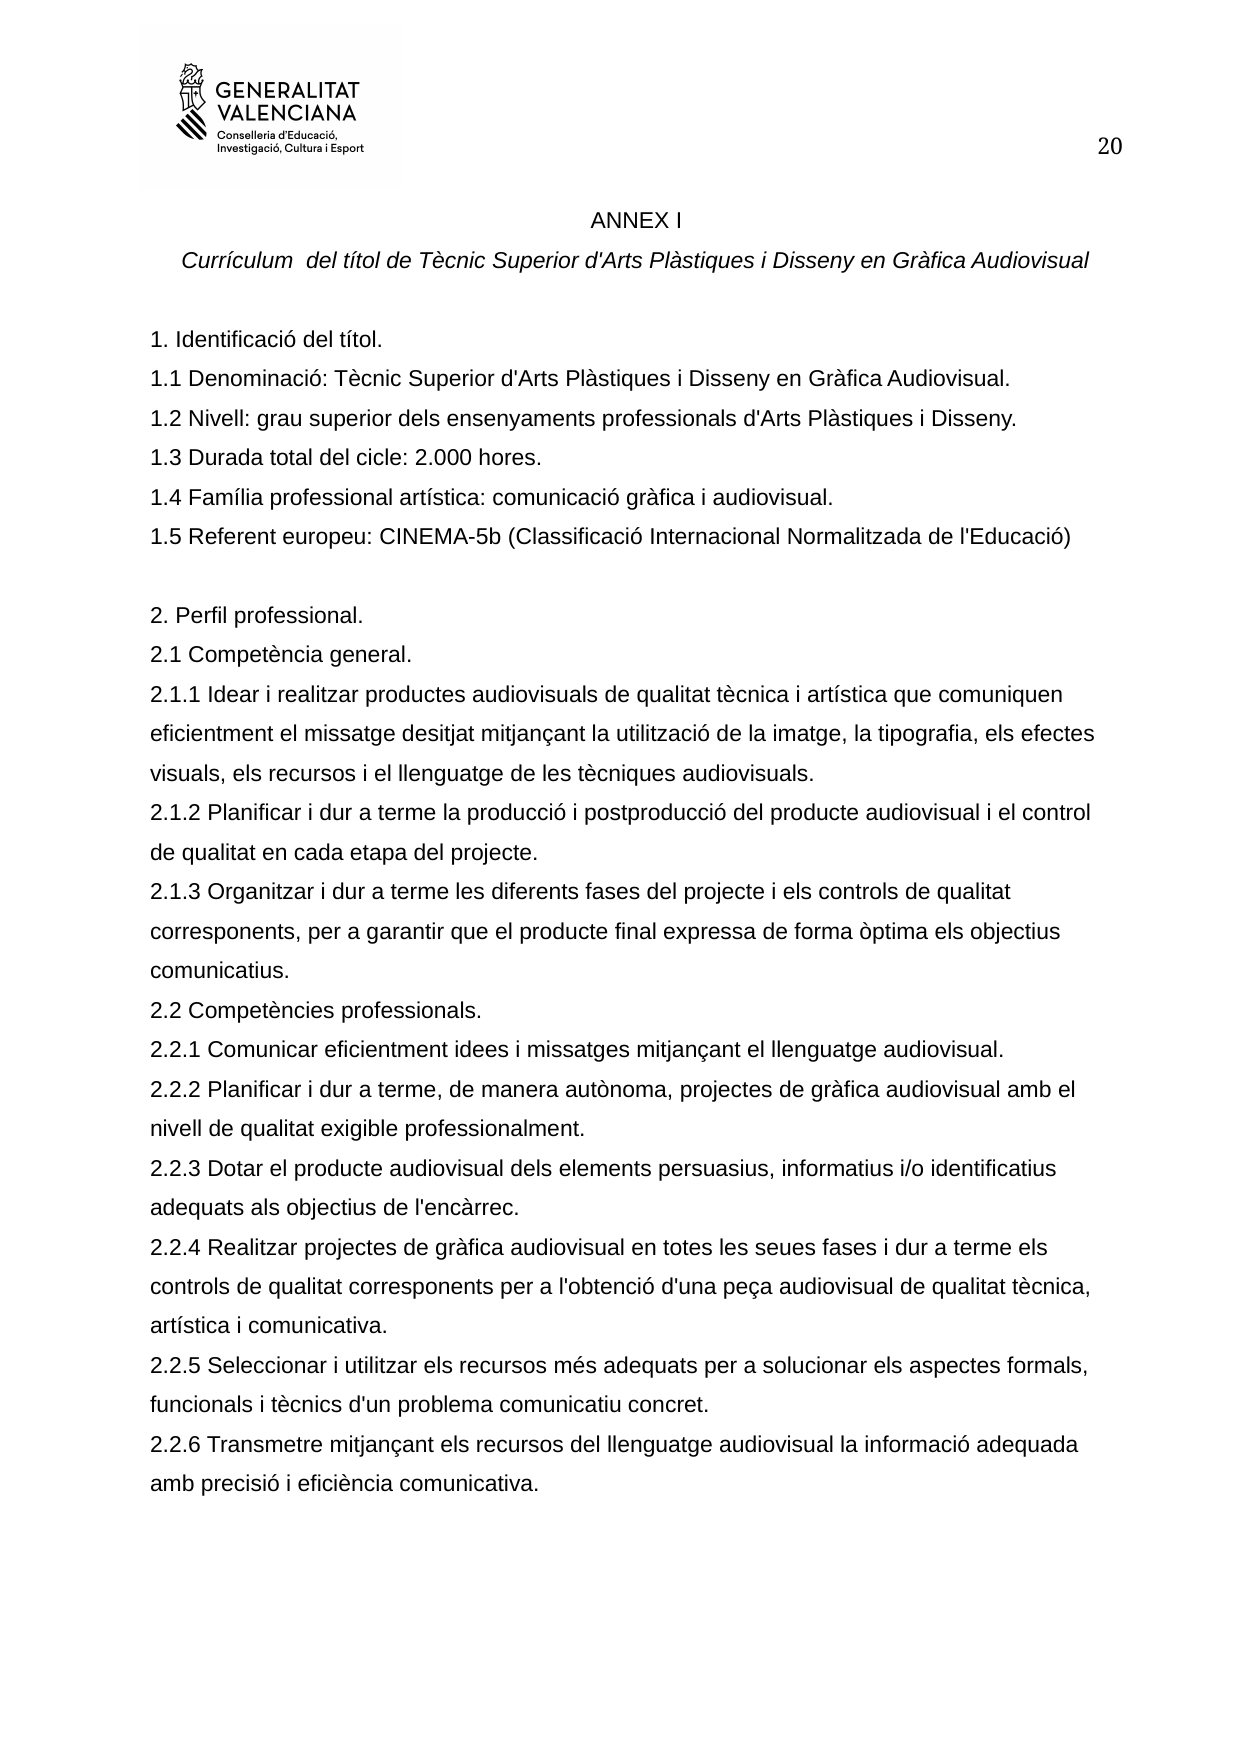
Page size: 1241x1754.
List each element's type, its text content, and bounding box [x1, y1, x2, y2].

text 2.2.5 Seleccionar i utilitzar els recursos més adequats per a solucionar els aspectes formals, funcionals i tècnics d'un problema comunicatiu concret. [150, 1352, 1122, 1418]
text 2.1 Competència general. [150, 641, 1122, 668]
text 2.2.1 Comunicar eficientment idees i missatges mitjançant el llenguatge audiovisual. [150, 1036, 1122, 1062]
text 2. Perfil professional. [150, 602, 1122, 628]
text 2.2.2 Planificar i dur a terme, de manera autònoma, projectes de gràfica audiovisual amb el nivell de qualitat exigible professionalment. [150, 1076, 1122, 1141]
text Currículum del títol de Tècnic Superior d'Arts Plàstiques i Disseny en Gràfica Audiovisual [150, 247, 1122, 273]
text 2.1.2 Planificar i dur a terme la producció i postproducció del producte audiovisual i el control de qualitat en cada etapa del projecte. [150, 799, 1122, 865]
text 2.2.4 Realitzar projectes de gràfica audiovisual en totes les seues fases i dur a terme els controls de qualitat corresponents per a l'obtenció d'una peça audiovisual de qualitat tècnica, artística i comunicativa. [150, 1233, 1122, 1339]
text 1.2 Nivell: grau superior dels ensenyaments professionals d'Arts Plàstiques i Disseny. [150, 404, 1122, 431]
text ANNEX I [150, 207, 1122, 233]
text 1.1 Denominació: Tècnic Superior d'Arts Plàstiques i Disseny en Gràfica Audiovisual. [150, 365, 1122, 391]
text 1. Identificació del títol. [150, 326, 1122, 352]
text 2.2.3 Dotar el producte audiovisual dels elements persuasius, informatius i/o identificatius adequats als objectius de l'encàrrec. [150, 1154, 1122, 1220]
text 2.2.6 Transmetre mitjançant els recursos del llenguatge audiovisual la informació adequada amb precisió i eficiència comunicativa. [150, 1431, 1122, 1497]
text 2.2 Competències professionals. [150, 997, 1122, 1023]
text 2.1.3 Organitzar i dur a terme les diferents fases del projecte i els controls de qualitat corresponents, per a garantir que el producte final expressa de forma òptima els objectius comunicatius. [150, 878, 1122, 983]
text 2.1.1 Idear i realitzar productes audiovisuals de qualitat tècnica i artística que comuniquen eficientment el missatge desitjat mitjançant la utilització de la imatge, la tipografia, els efectes visuals, els recursos i el llenguatge de les tècniques audiovisuals. [150, 681, 1122, 786]
text 1.3 Durada total del cicle: 2.000 hores. [150, 444, 1122, 470]
text 1.4 Família professional artística: comunicació gràfica i audiovisual. [150, 483, 1122, 510]
text 1.5 Referent europeu: CINEMA-5b (Classificació Internacional Normalitzada de l'Educació) [150, 523, 1122, 549]
picture [138, 25, 402, 190]
